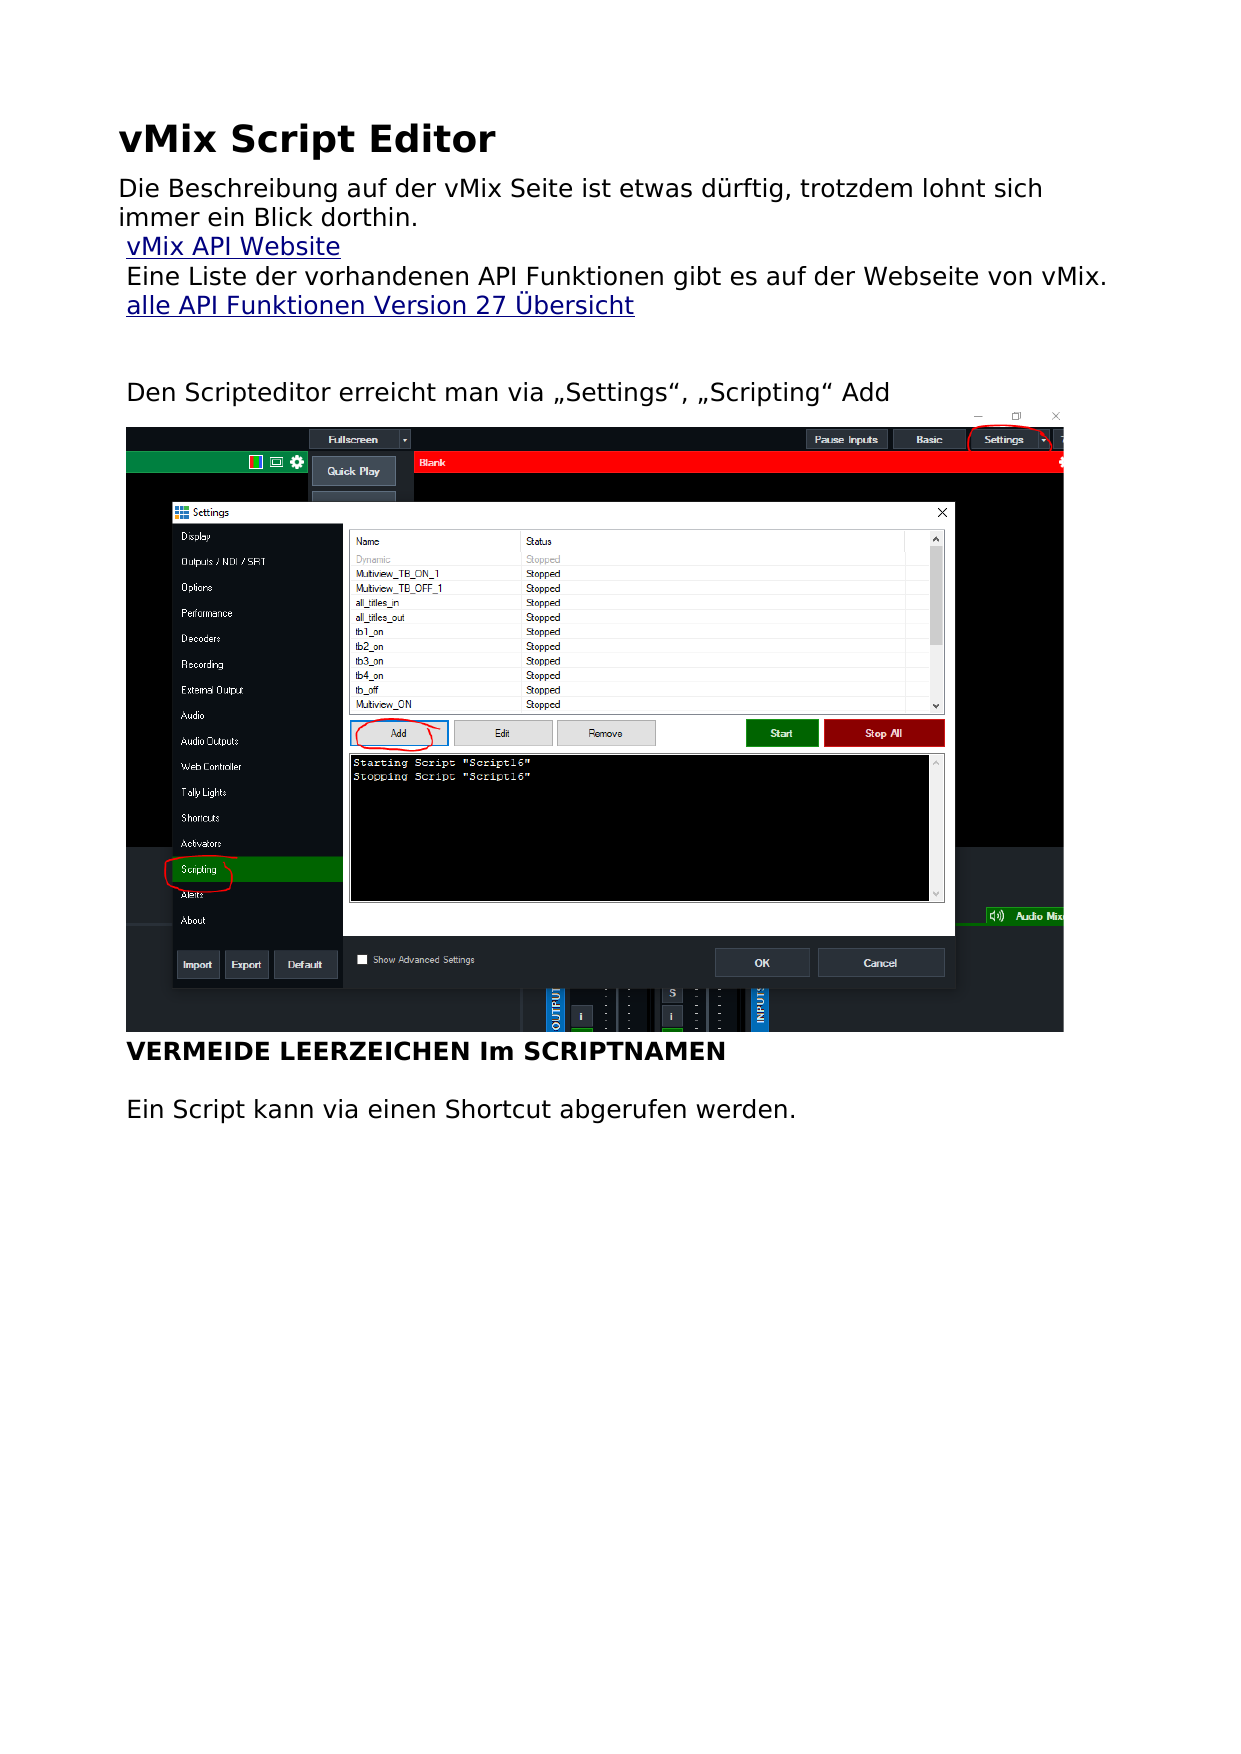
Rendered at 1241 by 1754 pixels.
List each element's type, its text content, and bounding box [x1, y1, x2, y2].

subtitle vMix Script Editor [118, 118, 1122, 162]
text Die Beschreibung auf der vMix Seite ist etwas dürftig, trotzdem lohnt sich immer ein Blick dorthin. vMix API Website Eine Liste der vorhandenen API Funktionen gibt es auf der Webseite von vMix. alle API Funktionen Version 27 Übersicht Den Scripteditor erreicht man via „Settings“, „Scripting“ Add VERMEIDE LEERZEICHEN Im SCRIPTNAMEN Ein Script kann via einen Shortcut abgerufen werden. [118, 174, 1122, 1125]
picture [126, 407, 1064, 1032]
